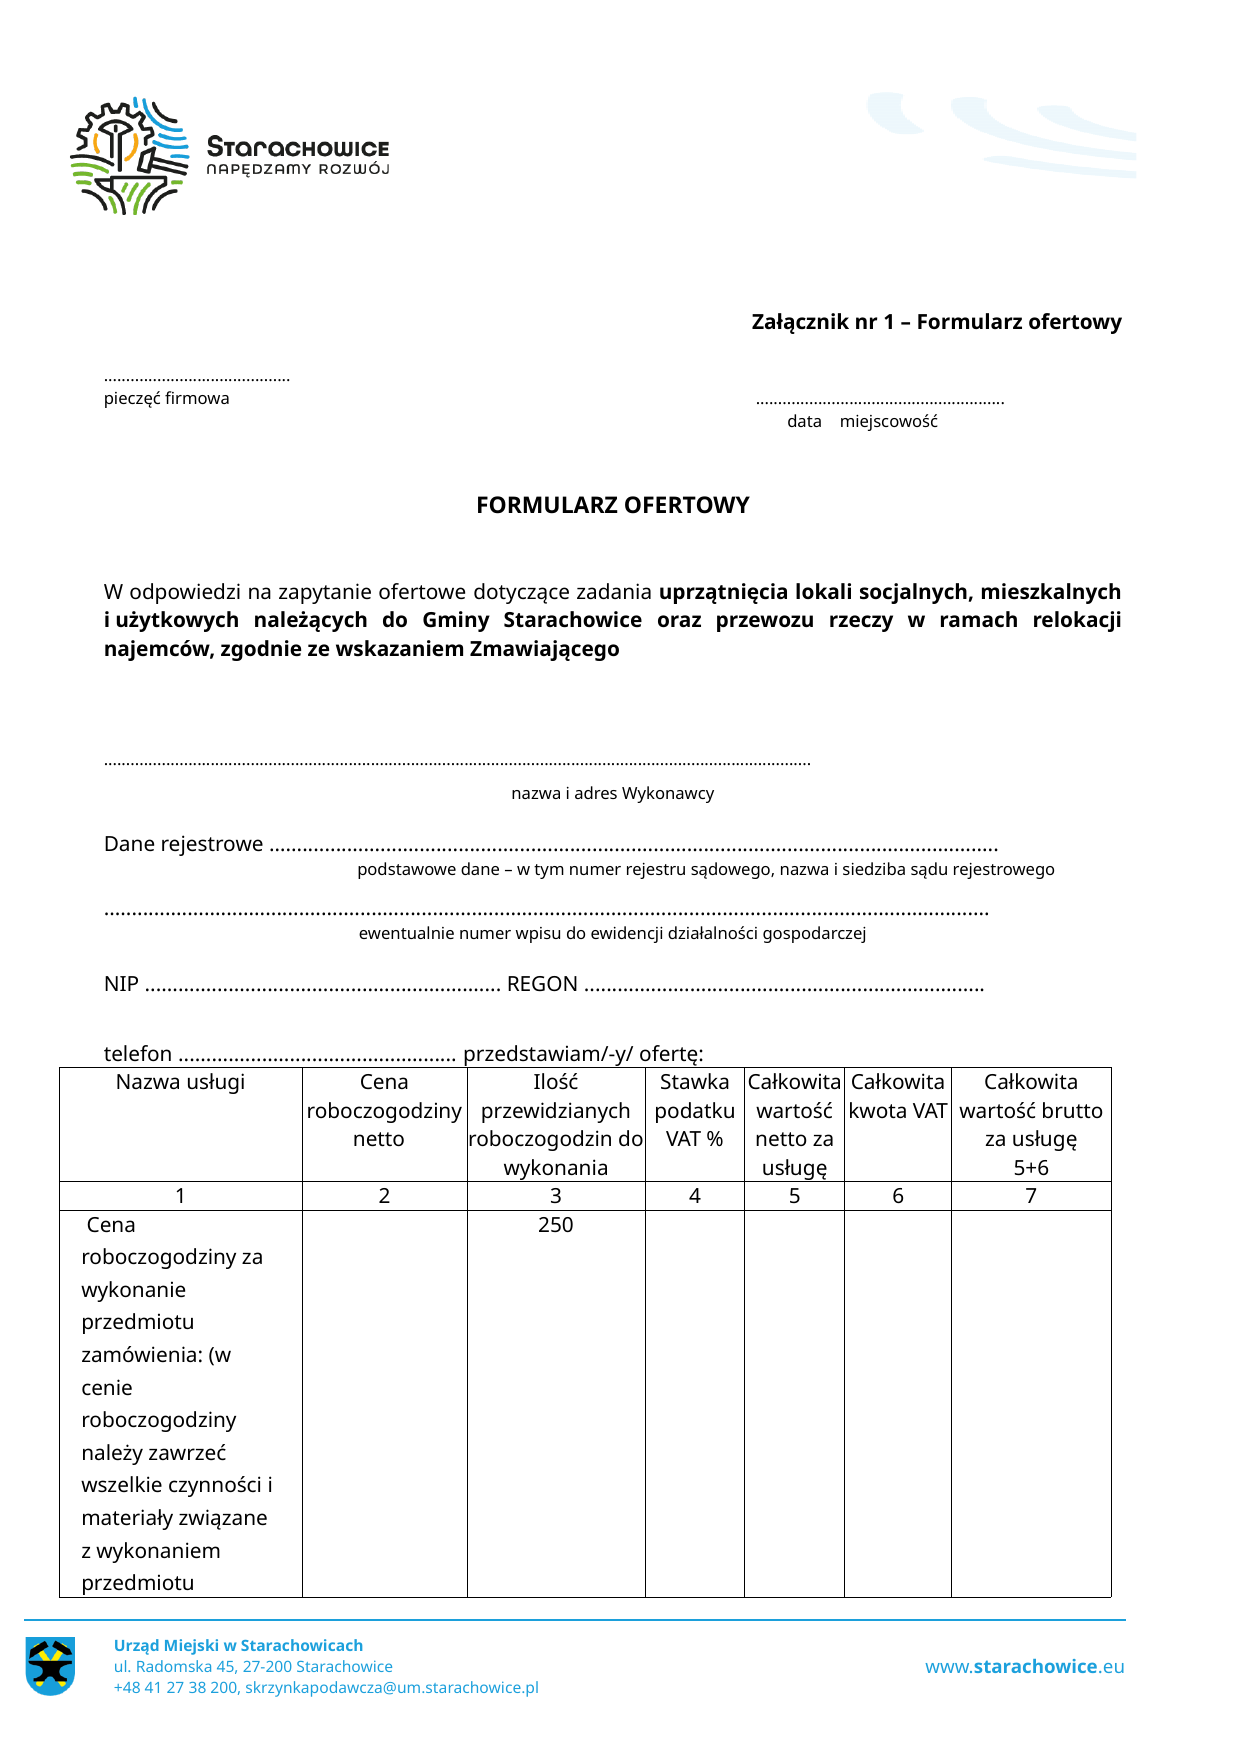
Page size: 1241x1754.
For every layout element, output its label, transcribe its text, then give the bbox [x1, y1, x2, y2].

text .......................................... [103, 364, 1122, 387]
table_cell [845, 1211, 951, 1597]
table_cell 5 [745, 1182, 844, 1209]
text ewentualnie numer wpisu do ewidencji działalności gospodarczej [103, 922, 1122, 944]
text Załącznik nr 1 – Formularz ofertowy [103, 307, 1122, 336]
picture [25, 1637, 75, 1696]
text ............................................................................................................................................................... [103, 748, 1122, 771]
table_cell 1 [60, 1182, 302, 1209]
table_header Całkowita kwota VAT [845, 1068, 951, 1181]
text podstawowe dane – w tym numer rejestru sądowego, nazwa i siedziba sądu rejestrowego [291, 858, 1122, 881]
text nazwa i adres Wykonawcy [103, 782, 1122, 804]
table_cell 6 [845, 1182, 951, 1209]
picture [69, 96, 389, 215]
text ............................................................................................................................................................... [103, 893, 1122, 922]
table_cell 2 [303, 1182, 467, 1209]
text FORMULARZ OFERTOWY [103, 489, 1122, 520]
text W odpowiedzi na zapytanie ofertowe dotyczące zadania uprzątnięcia lokali socjalnych, mieszkalnych i użytkowych należących do Gminy Starachowice oraz przewozu rzeczy w ramach relokacji najemców, zgodnie ze wskazaniem Zmawiającego [103, 577, 1122, 662]
table_cell 7 [952, 1182, 1111, 1209]
table_header Stawka podatku VAT % [646, 1068, 744, 1181]
text NIP ................................................................ REGON ........................................................................ [103, 969, 1122, 998]
table_header Ilość przewidzianych roboczogodzin do wykonania [468, 1068, 645, 1181]
table_header Całkowita wartość netto za usługę [745, 1068, 844, 1181]
text telefon .................................................. przedstawiam/-y/ ofertę: [103, 1039, 1122, 1067]
table_cell [952, 1211, 1111, 1597]
table_cell [745, 1211, 844, 1597]
table_cell Cena roboczogodziny za wykonanie przedmiotu zamówienia: (w cenie roboczogodziny należy zawrzeć wszelkie czynności i materiały związane z wykonaniem przedmiotu [60, 1211, 302, 1597]
table_cell [303, 1211, 467, 1597]
text data miejscowość [103, 409, 1122, 432]
table_cell 3 [468, 1182, 645, 1209]
table_header Nazwa usługi [60, 1068, 302, 1181]
table_cell 250 [468, 1211, 645, 1597]
text pieczęć firmowa ........................................................ [103, 387, 1122, 409]
table_header Cena roboczogodziny netto [303, 1068, 467, 1181]
table_cell [646, 1211, 744, 1597]
text Dane rejestrowe …................................................................................................................................ [103, 829, 1122, 858]
table_header Całkowita wartość brutto za usługę 5+6 [952, 1068, 1111, 1181]
table_cell 4 [646, 1182, 744, 1209]
